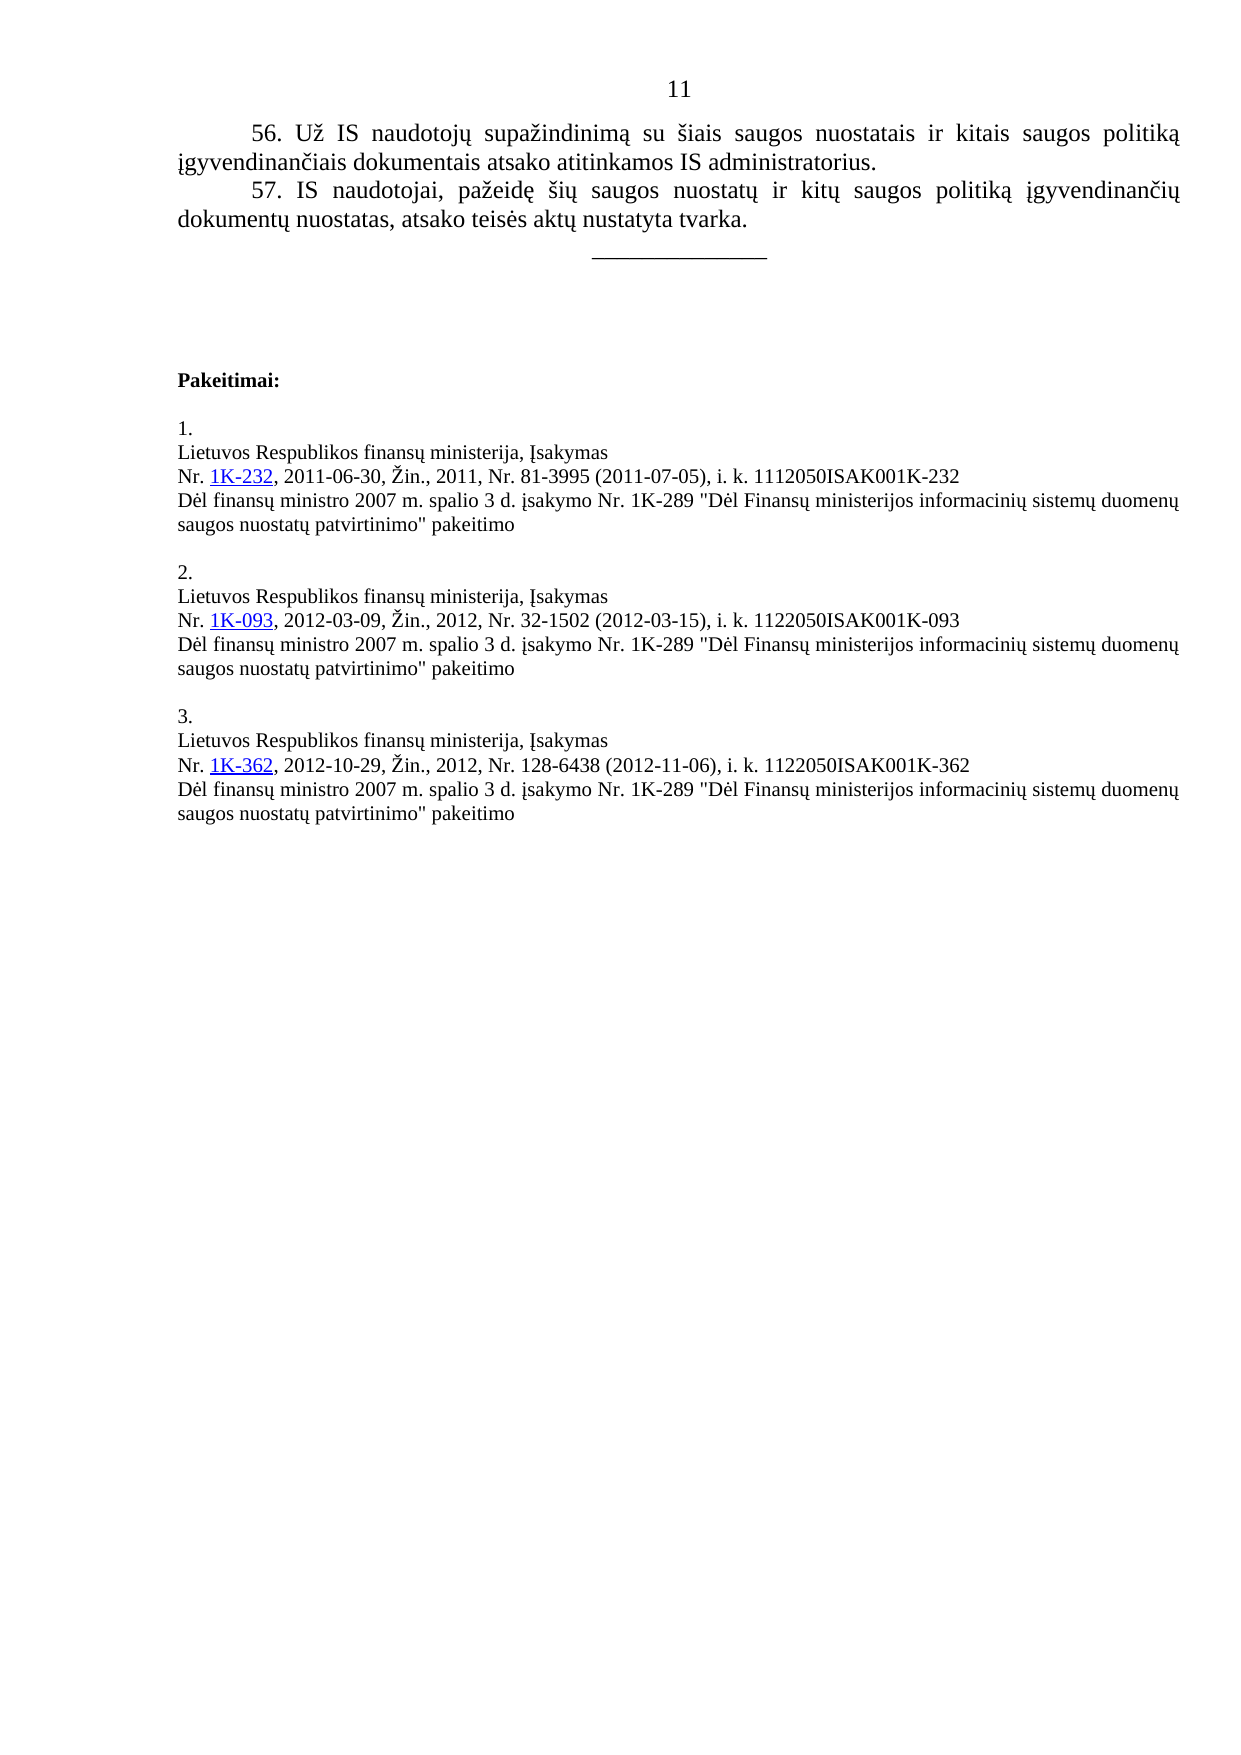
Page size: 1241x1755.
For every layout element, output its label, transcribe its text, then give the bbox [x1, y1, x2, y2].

text Lietuvos Respublikos finansų ministerija, Įsakymas [177, 584, 1181, 608]
text 3. [177, 704, 1181, 728]
text 1. [177, 416, 1181, 440]
text Nr. 1K-362, 2012-10-29, Žin., 2012, Nr. 128-6438 (2012-11-06), i. k. 1122050ISAK001K-362 [177, 752, 1181, 777]
text 56. Už IS naudotojų supažindinimą su šiais saugos nuostatais ir kitais saugos politiką įgyvendinančiais dokumentais atsako atitinkamos IS administratorius. [177, 118, 1181, 176]
text 2. [177, 560, 1181, 584]
text Dėl finansų ministro 2007 m. spalio 3 d. įsakymo Nr. 1K-289 "Dėl Finansų ministerijos informacinių sistemų duomenų saugos nuostatų patvirtinimo" pakeitimo [177, 777, 1181, 825]
text Dėl finansų ministro 2007 m. spalio 3 d. įsakymo Nr. 1K-289 "Dėl Finansų ministerijos informacinių sistemų duomenų saugos nuostatų patvirtinimo" pakeitimo [177, 632, 1181, 680]
text Lietuvos Respublikos finansų ministerija, Įsakymas [177, 440, 1181, 464]
text Lietuvos Respublikos finansų ministerija, Įsakymas [177, 728, 1181, 752]
text Nr. 1K-232, 2011-06-30, Žin., 2011, Nr. 81-3995 (2011-07-05), i. k. 1112050ISAK001K-232 [177, 464, 1181, 488]
text ______________ [177, 233, 1181, 262]
text 57. IS naudotojai, pažeidę šių saugos nuostatų ir kitų saugos politiką įgyvendinančių dokumentų nuostatas, atsako teisės aktų nustatyta tvarka. [177, 176, 1181, 233]
text Nr. 1K-093, 2012-03-09, Žin., 2012, Nr. 32-1502 (2012-03-15), i. k. 1122050ISAK001K-093 [177, 608, 1181, 632]
text Dėl finansų ministro 2007 m. spalio 3 d. įsakymo Nr. 1K-289 "Dėl Finansų ministerijos informacinių sistemų duomenų saugos nuostatų patvirtinimo" pakeitimo [177, 488, 1181, 536]
text Pakeitimai: [177, 367, 1181, 392]
